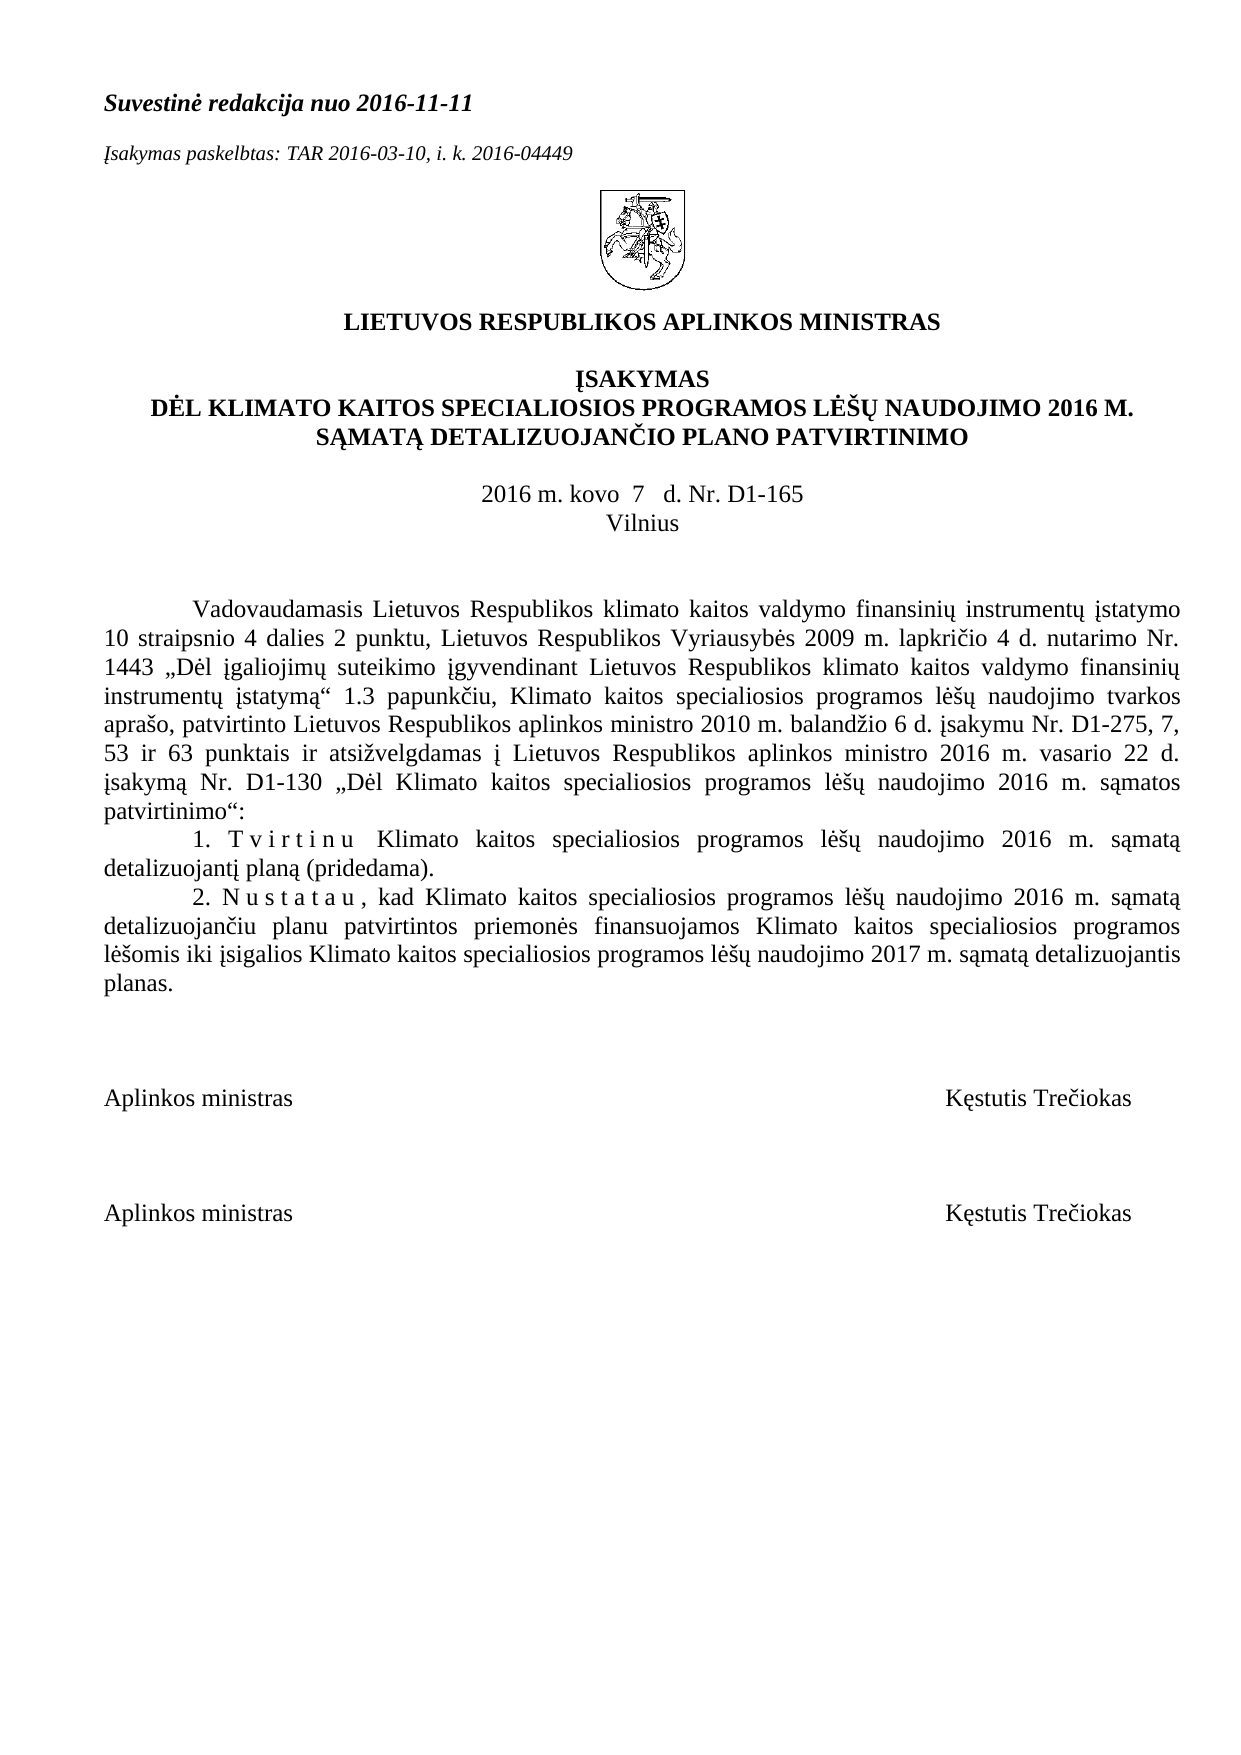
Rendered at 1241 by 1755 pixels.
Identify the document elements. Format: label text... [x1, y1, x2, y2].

text Aplinkos ministras Kęstutis Trečiokas [103, 1083, 1181, 1112]
text Vadovaudamasis Lietuvos Respublikos klimato kaitos valdymo finansinių instrumentų įstatymo 10 straipsnio 4 dalies 2 punktu, Lietuvos Respublikos Vyriausybės 2009 m. lapkričio 4 d. nutarimo Nr. 1443 „Dėl įgaliojimų suteikimo įgyvendinant Lietuvos Respublikos klimato kaitos valdymo finansinių instrumentų įstatymą“ 1.3 papunkčiu, Klimato kaitos specialiosios programos lėšų naudojimo tvarkos aprašo, patvirtinto Lietuvos Respublikos aplinkos ministro 2010 m. balandžio 6 d. įsakymu Nr. D1-275, 7, 53 ir 63 punktais ir atsižvelgdamas į Lietuvos Respublikos aplinkos ministro 2016 m. vasario 22 d. įsakymą Nr. D1-130 „Dėl Klimato kaitos specialiosios programos lėšų naudojimo 2016 m. sąmatos patvirtinimo“: [103, 594, 1181, 824]
text Aplinkos ministras Kęstutis Trečiokas [103, 1198, 1181, 1227]
text DĖL KLIMATO KAITOS SPECIALIOSIOS PROGRAMOS LĖŠŲ NAUDOJIMO 2016 M. SĄMATĄ DETALIZUOJANČIO PLANO PATVIRTINIMO [103, 393, 1181, 451]
text 2. Nustatau, kad Klimato kaitos specialiosios programos lėšų naudojimo 2016 m. sąmatą detalizuojančiu planu patvirtintos priemonės finansuojamos Klimato kaitos specialiosios programos lėšomis iki įsigalios Klimato kaitos specialiosios programos lėšų naudojimo 2017 m. sąmatą detalizuojantis planas. [103, 882, 1181, 997]
text Įsakymas paskelbtas: TAR 2016-03-10, i. k. 2016-04449 [103, 141, 1181, 165]
text ĮSAKYMAS [103, 364, 1181, 393]
text Suvestinė redakcija nuo 2016-11-11 [103, 88, 1181, 117]
text LIETUVOS RESPUBLIKOS APLINKOS MINISTRAS [103, 307, 1181, 336]
text 2016 m. kovo 7 d. Nr. D1-165 [103, 479, 1181, 508]
text 1. Tvirtinu Klimato kaitos specialiosios programos lėšų naudojimo 2016 m. sąmatą detalizuojantį planą (pridedama). [103, 824, 1181, 882]
text Vilnius [103, 508, 1181, 537]
